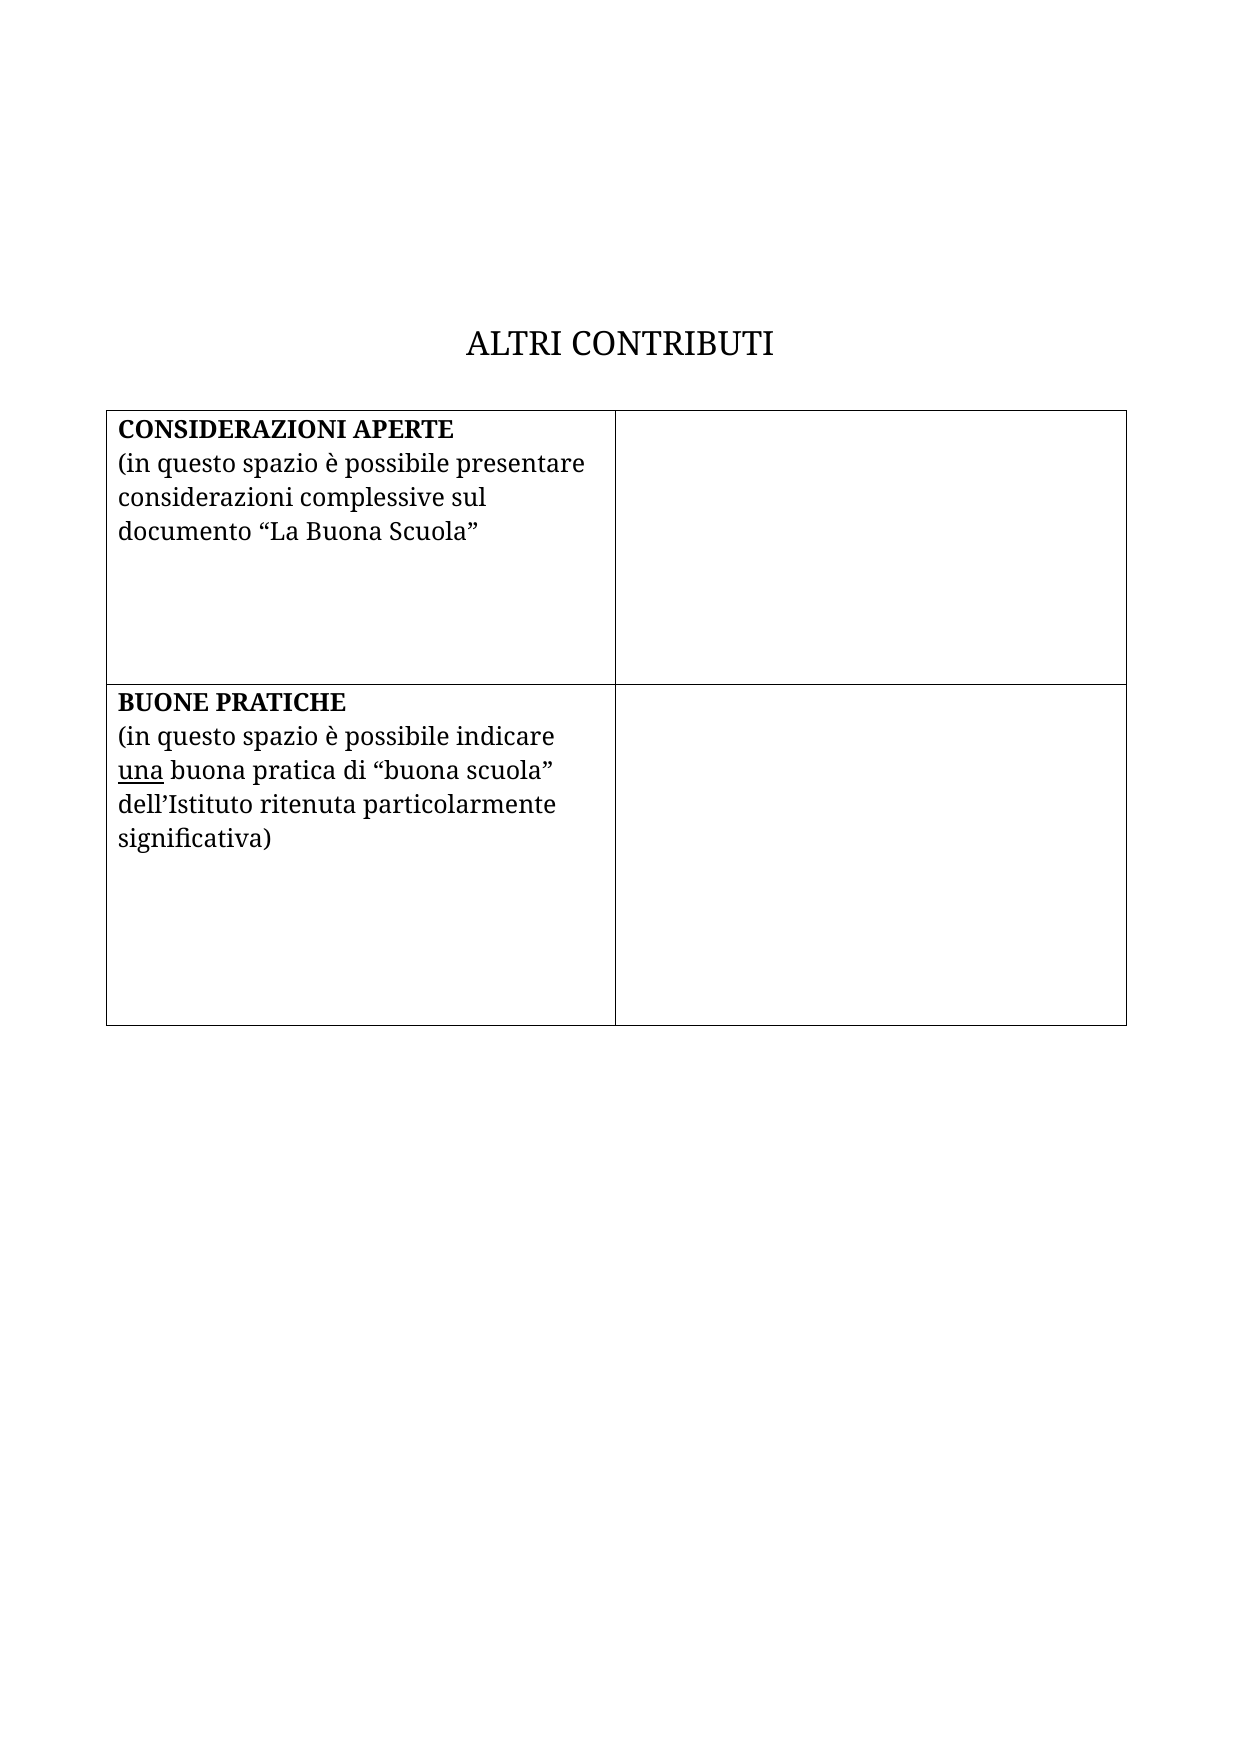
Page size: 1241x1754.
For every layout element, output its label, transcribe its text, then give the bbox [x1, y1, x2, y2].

table_cell [616, 685, 1126, 1025]
text ALTRI CONTRIBUTI [118, 319, 1122, 365]
table_header [616, 411, 1126, 684]
table_header CONSIDERAZIONI APERTE (in questo spazio è possibile presentare considerazioni complessive sul documento “La Buona Scuola” [107, 411, 615, 684]
table_cell BUONE PRATICHE (in questo spazio è possibile indicare una buona pratica di “buona scuola” dell’Istituto ritenuta particolarmente significativa) [107, 685, 615, 1025]
